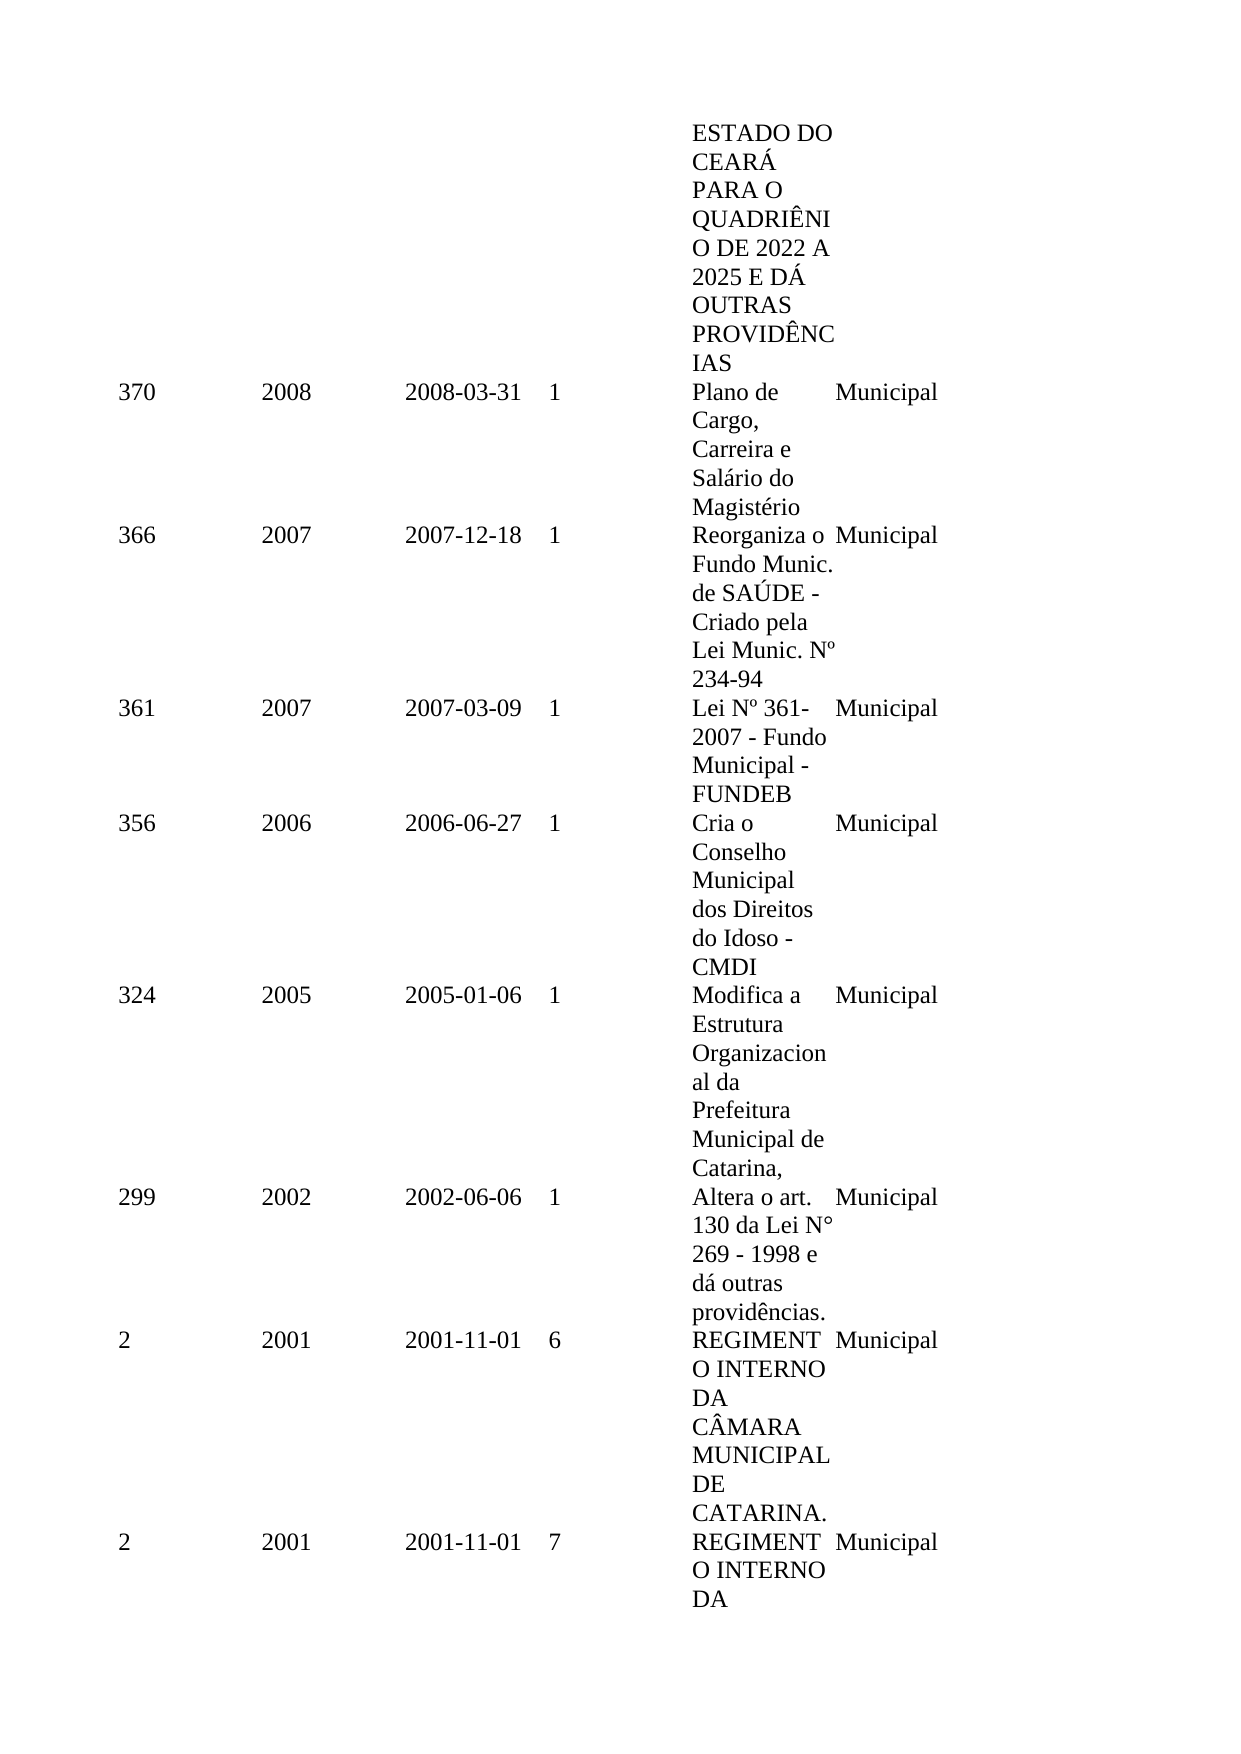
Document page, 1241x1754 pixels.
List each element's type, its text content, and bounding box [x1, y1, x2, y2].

table_cell Altera o art. 130 da Lei N° 269 - 1998 e dá outras providências. [692, 1182, 835, 1326]
table_cell Municipal [835, 521, 979, 693]
table_cell 2001-11-01 [405, 1326, 548, 1527]
table_cell Municipal [835, 1326, 979, 1527]
table_cell [979, 1326, 1122, 1527]
table_cell Municipal [835, 981, 979, 1182]
table_cell REGIMENTO INTERNO DA CÂMARA MUNICIPAL DE CATARINA. [692, 1326, 835, 1527]
table_cell [979, 1527, 1122, 1613]
table_cell [118, 118, 261, 377]
table_cell 1 [548, 377, 692, 521]
table_cell REGIMENTO INTERNO DA [692, 1527, 835, 1613]
table_cell 2001-11-01 [405, 1527, 548, 1613]
table_cell 2005 [261, 981, 405, 1182]
table_cell 2006-06-27 [405, 808, 548, 981]
table_cell 1 [548, 521, 692, 693]
table_cell 7 [548, 1527, 692, 1613]
table_cell [979, 808, 1122, 981]
table_cell Municipal [835, 1182, 979, 1326]
table_cell 299 [118, 1182, 261, 1326]
table_cell 2008 [261, 377, 405, 521]
table_cell [548, 118, 692, 377]
table_cell [979, 693, 1122, 808]
table_cell [835, 118, 979, 377]
table_cell Municipal [835, 808, 979, 981]
table_cell 1 [548, 981, 692, 1182]
table_cell 2006 [261, 808, 405, 981]
table_cell Municipal [835, 693, 979, 808]
table_cell 1 [548, 693, 692, 808]
table_cell [261, 118, 405, 377]
table_cell 2002 [261, 1182, 405, 1326]
table_cell 6 [548, 1326, 692, 1527]
table_cell ESTADO DO CEARÁ PARA O QUADRIÊNIO DE 2022 A 2025 E DÁ OUTRAS PROVIDÊNCIAS [692, 118, 835, 377]
table_cell 2 [118, 1527, 261, 1613]
table_cell 324 [118, 981, 261, 1182]
table_cell 2007 [261, 521, 405, 693]
table_cell 370 [118, 377, 261, 521]
table_cell Municipal [835, 1527, 979, 1613]
table_cell 2001 [261, 1527, 405, 1613]
table_cell [979, 118, 1122, 377]
table_cell Lei Nº 361-2007 - Fundo Municipal - FUNDEB [692, 693, 835, 808]
table_cell Municipal [835, 377, 979, 521]
table_cell 1 [548, 1182, 692, 1326]
table_cell 2007 [261, 693, 405, 808]
table_cell Reorganiza o Fundo Munic. de SAÚDE - Criado pela Lei Munic. Nº 234-94 [692, 521, 835, 693]
table_cell 2008-03-31 [405, 377, 548, 521]
table_cell Plano de Cargo, Carreira e Salário do Magistério [692, 377, 835, 521]
table_cell 2 [118, 1326, 261, 1527]
table_cell 2007-12-18 [405, 521, 548, 693]
table_cell 2005-01-06 [405, 981, 548, 1182]
table_cell 2002-06-06 [405, 1182, 548, 1326]
table_cell [979, 981, 1122, 1182]
table_cell [979, 521, 1122, 693]
table_cell [979, 377, 1122, 521]
table_cell 1 [548, 808, 692, 981]
table_cell 2007-03-09 [405, 693, 548, 808]
table_cell 356 [118, 808, 261, 981]
table_cell Modifica a Estrutura Organizacional da Prefeitura Municipal de Catarina, [692, 981, 835, 1182]
table_cell 361 [118, 693, 261, 808]
table_cell 366 [118, 521, 261, 693]
table_cell Cria o Conselho Municipal dos Direitos do Idoso - CMDI [692, 808, 835, 981]
table_cell [405, 118, 548, 377]
table_cell [979, 1182, 1122, 1326]
table_cell 2001 [261, 1326, 405, 1527]
